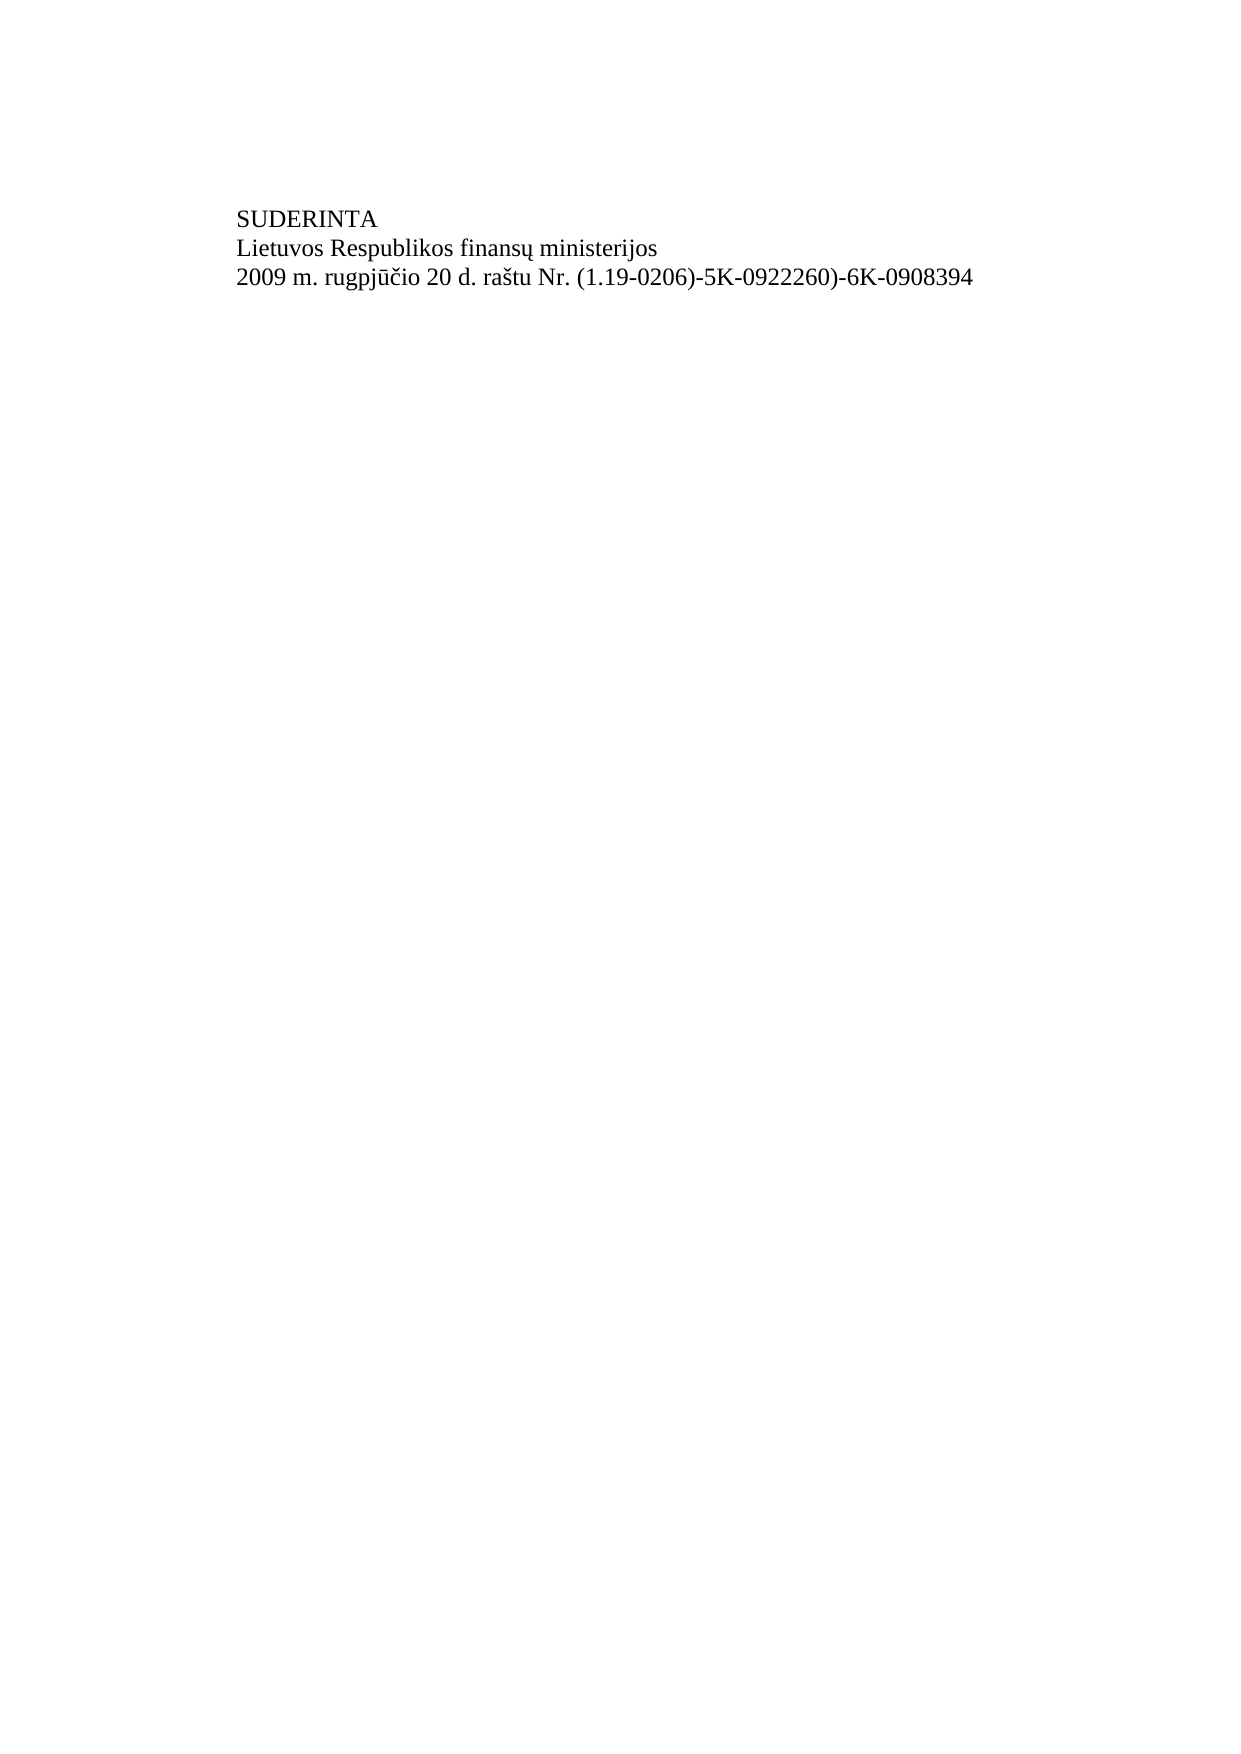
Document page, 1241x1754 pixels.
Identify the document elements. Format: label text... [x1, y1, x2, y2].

text 2009 m. rugpjūčio 20 d. raštu Nr. (1.19-0206)-5K-0922260)-6K-0908394 [236, 262, 1122, 291]
text Lietuvos Respublikos finansų ministerijos [236, 233, 1122, 262]
text SUDERINTA [236, 204, 1122, 233]
